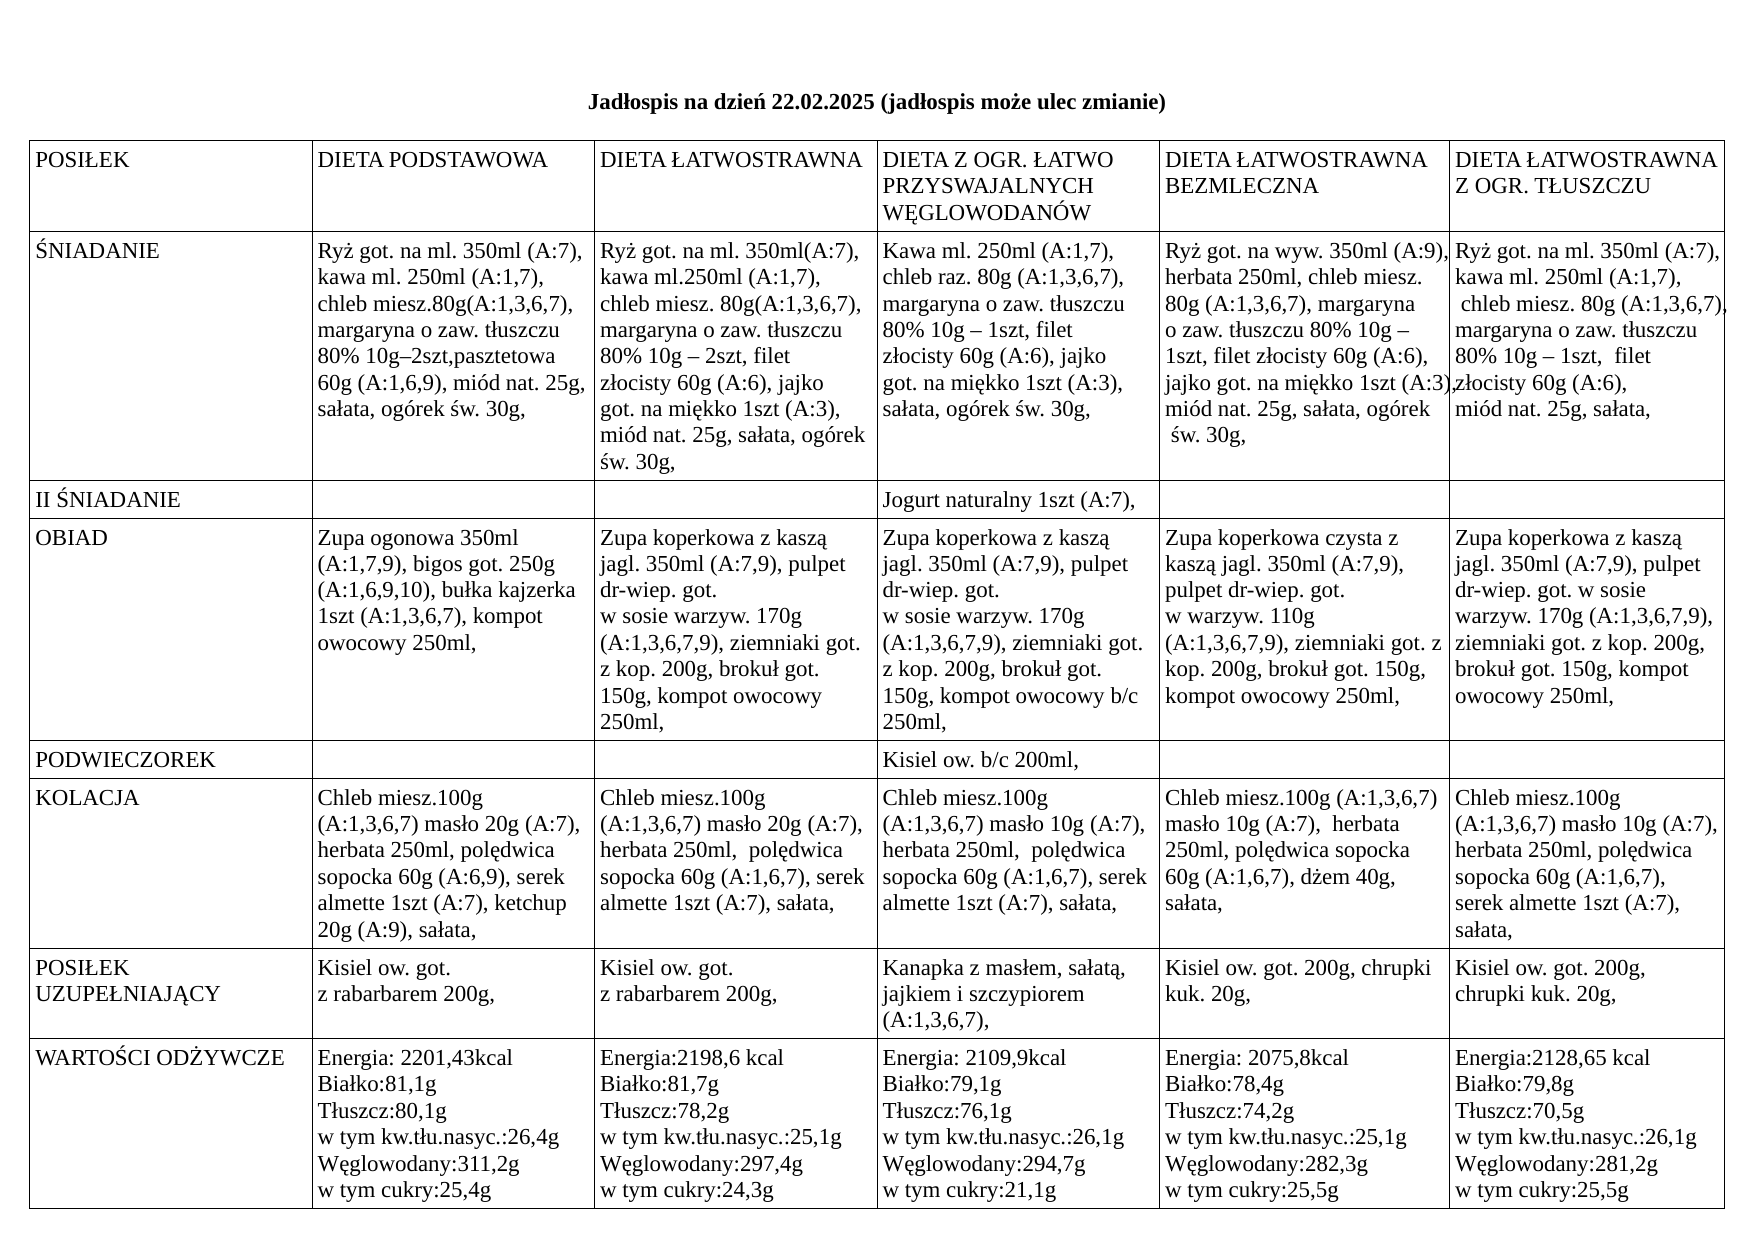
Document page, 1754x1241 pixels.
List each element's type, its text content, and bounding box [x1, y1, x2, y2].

table_cell Ryż got. na ml. 350ml(A:7), kawa ml.250ml (A:1,7), chleb miesz. 80g(A:1,3,6,7), margaryna o zaw. tłuszczu 80% 10g – 2szt, filet złocisty 60g (A:6), jajko got. na miękko 1szt (A:3), miód nat. 25g, sałata, ogórek św. 30g, [595, 232, 877, 480]
table_cell POSIŁEK UZUPEŁNIAJĄCY [30, 949, 312, 1038]
table_cell Ryż got. na wyw. 350ml (A:9), herbata 250ml, chleb miesz. 80g (A:1,3,6,7), margaryna o zaw. tłuszczu 80% 10g – 1szt, filet złocisty 60g (A:6), jajko got. na miękko 1szt (A:3), miód nat. 25g, sałata, ogórek św. 30g, [1160, 232, 1449, 480]
table_cell II ŚNIADANIE [30, 481, 312, 518]
table_cell PODWIECZOREK [30, 741, 312, 778]
table_cell Kawa ml. 250ml (A:1,7), chleb raz. 80g (A:1,3,6,7), margaryna o zaw. tłuszczu 80% 10g – 1szt, filet złocisty 60g (A:6), jajko got. na miękko 1szt (A:3), sałata, ogórek św. 30g, [878, 232, 1159, 480]
table_header DIETA ŁATWOSTRAWNA Z OGR. TŁUSZCZU [1450, 141, 1724, 231]
table_cell Kisiel ow. b/c 200ml, [878, 741, 1159, 778]
table_cell Energia:2198,6 kcal Białko:81,7g Tłuszcz:78,2g w tym kw.tłu.nasyc.:25,1g Węglowodany:297,4g w tym cukry:24,3g [595, 1039, 877, 1208]
table_cell Zupa ogonowa 350ml (A:1,7,9), bigos got. 250g (A:1,6,9,10), bułka kajzerka 1szt (A:1,3,6,7), kompot owocowy 250ml, [313, 519, 594, 740]
table_cell Chleb miesz.100g (A:1,3,6,7) masło 10g (A:7), herbata 250ml, polędwica sopocka 60g (A:1,6,7), serek almette 1szt (A:7), sałata, [878, 779, 1159, 948]
table_cell Energia: 2109,9kcal Białko:79,1g Tłuszcz:76,1g w tym kw.tłu.nasyc.:26,1g Węglowodany:294,7g w tym cukry:21,1g [878, 1039, 1159, 1208]
table_cell Chleb miesz.100g (A:1,3,6,7) masło 20g (A:7), herbata 250ml, polędwica sopocka 60g (A:6,9), serek almette 1szt (A:7), ketchup 20g (A:9), sałata, [313, 779, 594, 948]
table_cell Kisiel ow. got. z rabarbarem 200g, [313, 949, 594, 1038]
table_cell [1160, 741, 1449, 778]
table_header DIETA Z OGR. ŁATWO PRZYSWAJALNYCH WĘGLOWODANÓW [878, 141, 1159, 231]
table_cell Zupa koperkowa z kaszą jagl. 350ml (A:7,9), pulpet dr-wiep. got. w sosie warzyw. 170g (A:1,3,6,7,9), ziemniaki got. z kop. 200g, brokuł got. 150g, kompot owocowy 250ml, [595, 519, 877, 740]
table_cell Zupa koperkowa z kaszą jagl. 350ml (A:7,9), pulpet dr-wiep. got. w sosie warzyw. 170g (A:1,3,6,7,9), ziemniaki got. z kop. 200g, brokuł got. 150g, kompot owocowy b/c 250ml, [878, 519, 1159, 740]
table_header POSIŁEK [30, 141, 312, 231]
table_cell Kanapka z masłem, sałatą, jajkiem i szczypiorem (A:1,3,6,7), [878, 949, 1159, 1038]
text Jadłospis na dzień 22.02.2025 (jadłospis może ulec zmianie) [29, 88, 1724, 114]
table_cell [595, 481, 877, 518]
table_cell Ryż got. na ml. 350ml (A:7), kawa ml. 250ml (A:1,7), chleb miesz. 80g (A:1,3,6,7), margaryna o zaw. tłuszczu 80% 10g – 1szt, filet złocisty 60g (A:6), miód nat. 25g, sałata, [1450, 232, 1724, 480]
table_cell Chleb miesz.100g (A:1,3,6,7) masło 10g (A:7), herbata 250ml, polędwica sopocka 60g (A:1,6,7), serek almette 1szt (A:7), sałata, [1450, 779, 1724, 948]
table_cell KOLACJA [30, 779, 312, 948]
table_cell OBIAD [30, 519, 312, 740]
table_cell Energia: 2201,43kcal Białko:81,1g Tłuszcz:80,1g w tym kw.tłu.nasyc.:26,4g Węglowodany:311,2g w tym cukry:25,4g [313, 1039, 594, 1208]
table_cell Chleb miesz.100g (A:1,3,6,7) masło 10g (A:7), herbata 250ml, polędwica sopocka 60g (A:1,6,7), dżem 40g, sałata, [1160, 779, 1449, 948]
table_cell Zupa koperkowa z kaszą jagl. 350ml (A:7,9), pulpet dr-wiep. got. w sosie warzyw. 170g (A:1,3,6,7,9), ziemniaki got. z kop. 200g, brokuł got. 150g, kompot owocowy 250ml, [1450, 519, 1724, 740]
table_header DIETA ŁATWOSTRAWNA BEZMLECZNA [1160, 141, 1449, 231]
table_header DIETA ŁATWOSTRAWNA [595, 141, 877, 231]
table_cell Energia: 2075,8kcal Białko:78,4g Tłuszcz:74,2g w tym kw.tłu.nasyc.:25,1g Węglowodany:282,3g w tym cukry:25,5g [1160, 1039, 1449, 1208]
table_cell [1160, 481, 1449, 518]
table_cell [595, 741, 877, 778]
table_cell Ryż got. na ml. 350ml (A:7), kawa ml. 250ml (A:1,7), chleb miesz.80g(A:1,3,6,7), margaryna o zaw. tłuszczu 80% 10g–2szt,pasztetowa 60g (A:1,6,9), miód nat. 25g, sałata, ogórek św. 30g, [313, 232, 594, 480]
table_cell [1450, 741, 1724, 778]
table_cell [313, 481, 594, 518]
table_cell [1450, 481, 1724, 518]
table_cell Kisiel ow. got. 200g, chrupki kuk. 20g, [1160, 949, 1449, 1038]
table_cell Kisiel ow. got. 200g, chrupki kuk. 20g, [1450, 949, 1724, 1038]
table_cell ŚNIADANIE [30, 232, 312, 480]
table_cell WARTOŚCI ODŻYWCZE [30, 1039, 312, 1208]
table_cell Kisiel ow. got. z rabarbarem 200g, [595, 949, 877, 1038]
table_header DIETA PODSTAWOWA [313, 141, 594, 231]
table_cell [313, 741, 594, 778]
table_cell Zupa koperkowa czysta z kaszą jagl. 350ml (A:7,9), pulpet dr-wiep. got. w warzyw. 110g (A:1,3,6,7,9), ziemniaki got. z kop. 200g, brokuł got. 150g, kompot owocowy 250ml, [1160, 519, 1449, 740]
table_cell Jogurt naturalny 1szt (A:7), [878, 481, 1159, 518]
table_cell Energia:2128,65 kcal Białko:79,8g Tłuszcz:70,5g w tym kw.tłu.nasyc.:26,1g Węglowodany:281,2g w tym cukry:25,5g [1450, 1039, 1724, 1208]
table_cell Chleb miesz.100g (A:1,3,6,7) masło 20g (A:7), herbata 250ml, polędwica sopocka 60g (A:1,6,7), serek almette 1szt (A:7), sałata, [595, 779, 877, 948]
